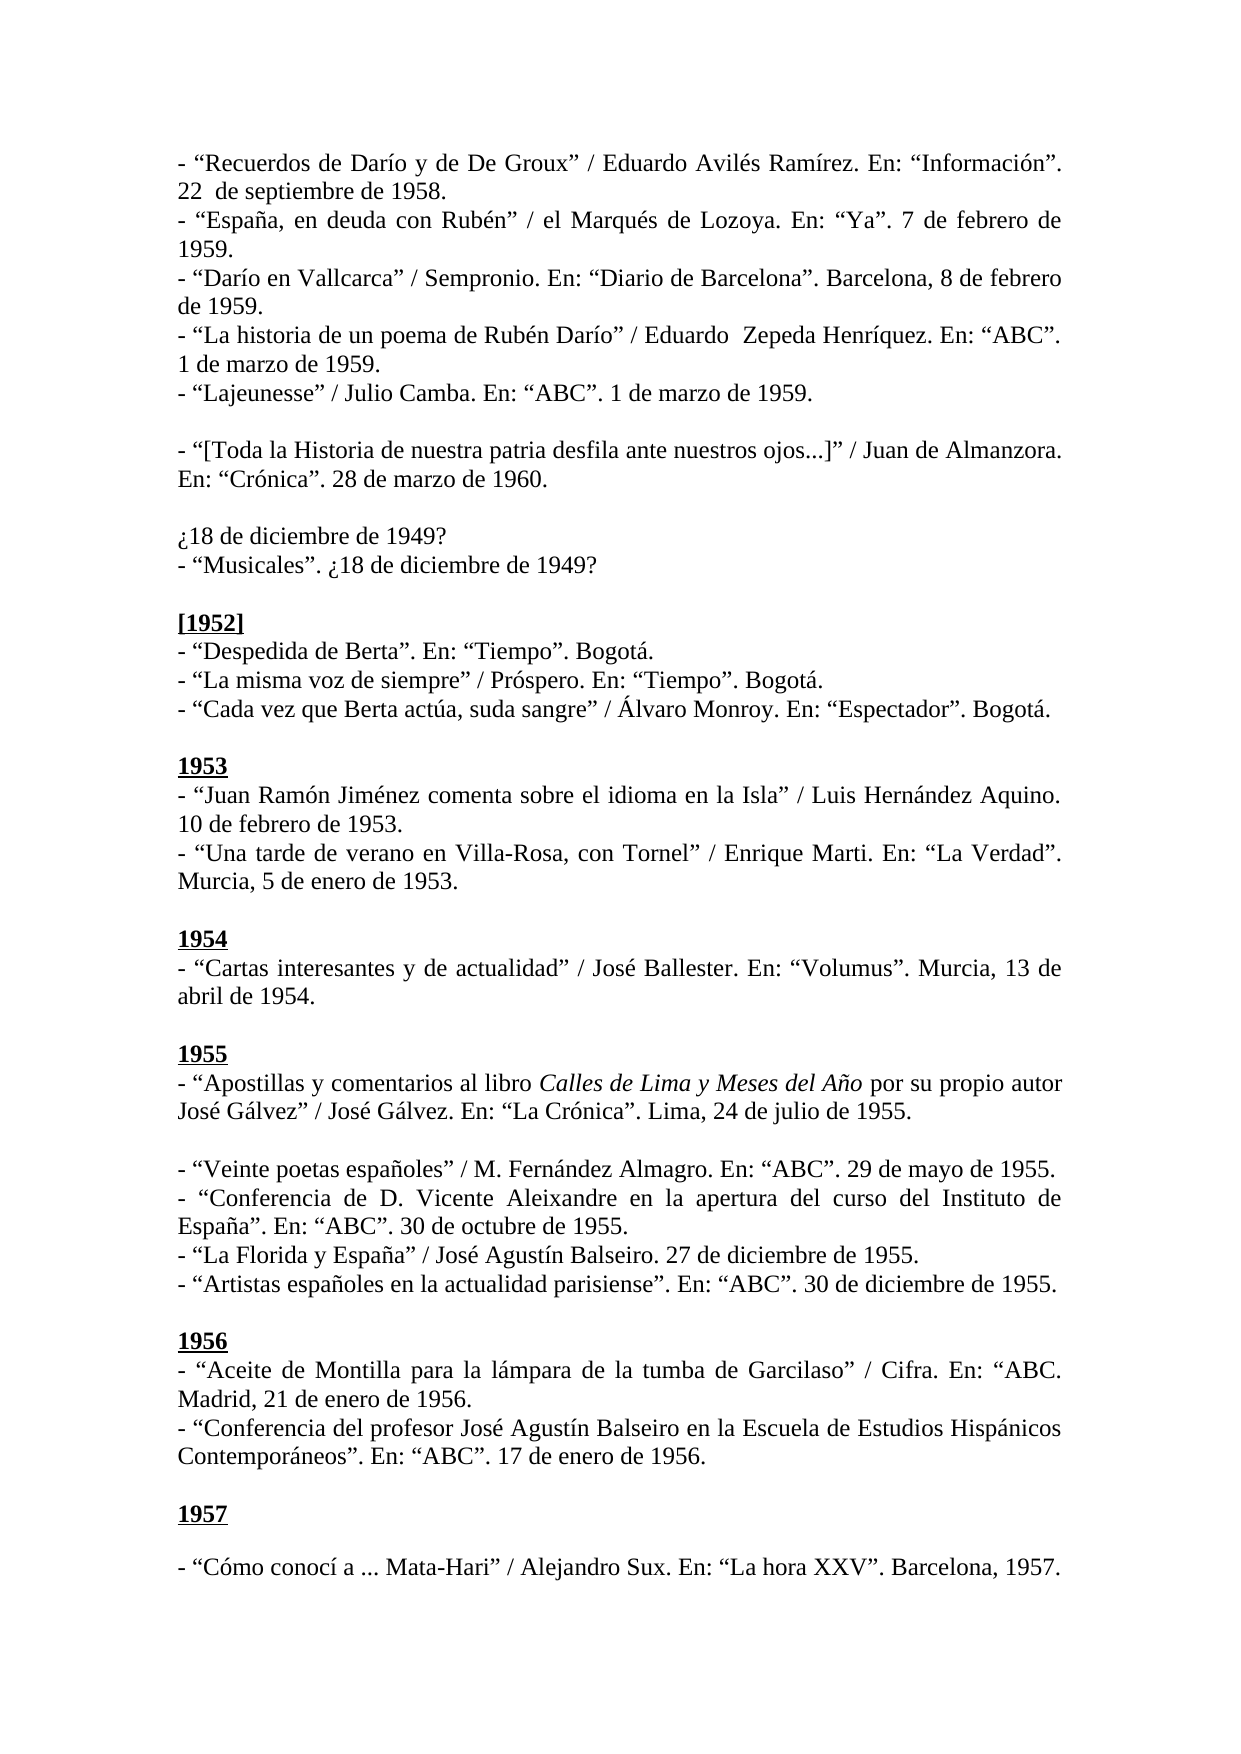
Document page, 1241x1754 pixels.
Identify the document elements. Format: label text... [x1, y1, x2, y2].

text - “Conferencia del profesor José Agustín Balseiro en la Escuela de Estudios Hispánicos Contemporáneos”. En: “ABC”. 17 de enero de 1956. [177, 1413, 1063, 1470]
text - “Apostillas y comentarios al libro Calles de Lima y Meses del Año por su propio autor José Gálvez” / José Gálvez. En: “La Crónica”. Lima, 24 de julio de 1955. [177, 1068, 1063, 1125]
text - “Juan Ramón Jiménez comenta sobre el idioma en la Isla” / Luis Hernández Aquino. 10 de febrero de 1953. [177, 780, 1063, 838]
text [1952] [177, 608, 1063, 636]
text - “Despedida de Berta”. En: “Tiempo”. Bogotá. [177, 636, 1063, 665]
text 1955 [177, 1039, 1063, 1068]
text - “La historia de un poema de Rubén Darío” / Eduardo Zepeda Henríquez. En: “ABC”. 1 de marzo de 1959. [177, 320, 1063, 378]
text - “La Florida y España” / José Agustín Balseiro. 27 de diciembre de 1955. [177, 1240, 1063, 1269]
text - “Darío en Vallcarca” / Sempronio. En: “Diario de Barcelona”. Barcelona, 8 de febrero de 1959. [177, 263, 1063, 320]
text - “Conferencia de D. Vicente Aleixandre en la apertura del curso del Instituto de España”. En: “ABC”. 30 de octubre de 1955. [177, 1183, 1063, 1240]
text ¿18 de diciembre de 1949? [177, 521, 1063, 550]
text - “España, en deuda con Rubén” / el Marqués de Lozoya. En: “Ya”. 7 de febrero de 1959. [177, 205, 1063, 263]
text - “Aceite de Montilla para la lámpara de la tumba de Garcilaso” / Cifra. En: “ABC. Madrid, 21 de enero de 1956. [177, 1355, 1063, 1413]
text 1954 [177, 924, 1063, 953]
text - “Artistas españoles en la actualidad parisiense”. En: “ABC”. 30 de diciembre de 1955. [177, 1269, 1063, 1298]
text - “Cada vez que Berta actúa, suda sangre” / Álvaro Monroy. En: “Espectador”. Bogotá. [177, 694, 1063, 723]
text - “Cómo conocí a ... Mata-Hari” / Alejandro Sux. En: “La hora XXV”. Barcelona, 1957. [177, 1552, 1063, 1580]
text - “Una tarde de verano en Villa-Rosa, con Tornel” / Enrique Marti. En: “La Verdad”. Murcia, 5 de enero de 1953. [177, 838, 1063, 895]
text - “Cartas interesantes y de actualidad” / José Ballester. En: “Volumus”. Murcia, 13 de abril de 1954. [177, 953, 1063, 1010]
text - “La misma voz de siempre” / Próspero. En: “Tiempo”. Bogotá. [177, 665, 1063, 694]
text - “Veinte poetas españoles” / M. Fernández Almagro. En: “ABC”. 29 de mayo de 1955. [177, 1154, 1063, 1183]
text 1957 [177, 1499, 1063, 1528]
text 1953 [177, 751, 1063, 780]
text - “[Toda la Historia de nuestra patria desfila ante nuestros ojos...]” / Juan de Almanzora. En: “Crónica”. 28 de marzo de 1960. [177, 435, 1063, 493]
text - “Recuerdos de Darío y de De Groux” / Eduardo Avilés Ramírez. En: “Información”. 22 de septiembre de 1958. [177, 148, 1063, 205]
text 1956 [177, 1326, 1063, 1355]
text - “Musicales”. ¿18 de diciembre de 1949? [177, 550, 1063, 579]
text - “Lajeunesse” / Julio Camba. En: “ABC”. 1 de marzo de 1959. [177, 378, 1063, 406]
